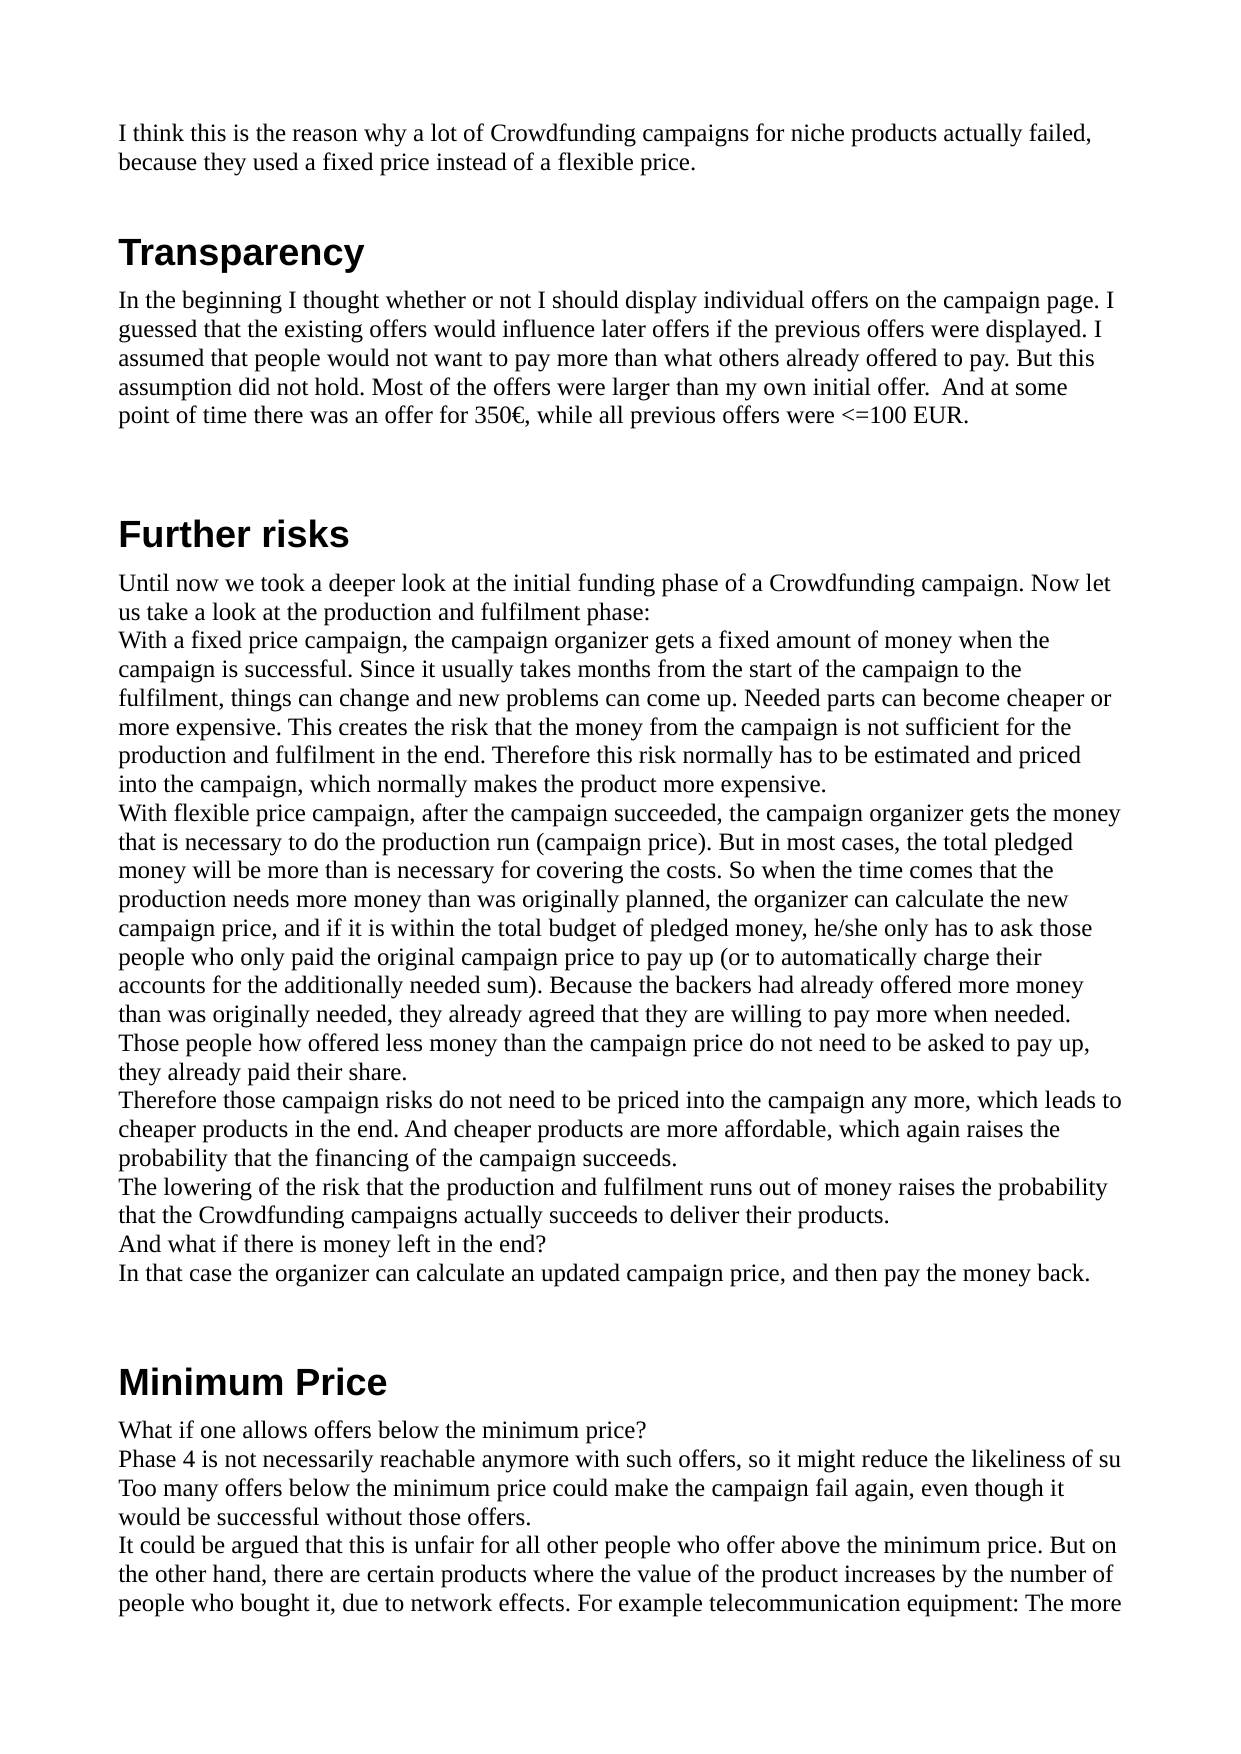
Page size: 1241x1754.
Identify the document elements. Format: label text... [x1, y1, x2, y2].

text Until now we took a deeper look at the initial funding phase of a Crowdfunding campaign. Now let us take a look at the production and fulfilment phase: [118, 568, 1122, 625]
text It could be argued that this is unfair for all other people who offer above the minimum price. But on the other hand, there are certain products where the value of the product increases by the number of people who bought it, due to network effects. For example telecommunication equipment: The more [118, 1530, 1122, 1617]
text The lowering of the risk that the production and fulfilment runs out of money raises the probability that the Crowdfunding campaigns actually succeeds to deliver their products. [118, 1172, 1122, 1229]
text Therefore those campaign risks do not need to be priced into the campaign any more, which leads to cheaper products in the end. And cheaper products are more affordable, which again raises the probability that the financing of the campaign succeeds. [118, 1085, 1122, 1172]
subtitle Minimum Price [118, 1359, 1122, 1403]
text In that case the organizer can calculate an updated campaign price, and then pay the money back. [118, 1258, 1122, 1287]
text With flexible price campaign, after the campaign succeeded, the campaign organizer gets the money that is necessary to do the production run (campaign price). But in most cases, the total pledged money will be more than is necessary for covering the costs. So when the time comes that the production needs more money than was originally planned, the organizer can calculate the new campaign price, and if it is within the total budget of pledged money, he/she only has to ask those people who only paid the original campaign price to pay up (or to automatically charge their accounts for the additionally needed sum). Because the backers had already offered more money than was originally needed, they already agreed that they are willing to pay more when needed. Those people how offered less money than the campaign price do not need to be asked to pay up, they already paid their share. [118, 798, 1122, 1085]
text I think this is the reason why a lot of Crowdfunding campaigns for niche products actually failed, because they used a fixed price instead of a flexible price. [118, 118, 1122, 176]
text Too many offers below the minimum price could make the campaign fail again, even though it would be successful without those offers. [118, 1473, 1122, 1530]
text What if one allows offers below the minimum price? [118, 1415, 1122, 1444]
text With a fixed price campaign, the campaign organizer gets a fixed amount of money when the campaign is successful. Since it usually takes months from the start of the campaign to the fulfilment, things can change and new problems can come up. Needed parts can become cheaper or more expensive. This creates the risk that the money from the campaign is not sufficient for the production and fulfilment in the end. Therefore this risk normally has to be estimated and priced into the campaign, which normally makes the product more expensive. [118, 625, 1122, 798]
subtitle Further risks [118, 512, 1122, 555]
text And what if there is money left in the end? [118, 1229, 1122, 1258]
subtitle Transparency [118, 229, 1122, 273]
text Phase 4 is not necessarily reachable anymore with such offers, so it might reduce the likeliness of su [118, 1444, 1122, 1473]
text In the beginning I thought whether or not I should display individual offers on the campaign page. I guessed that the existing offers would influence later offers if the previous offers were displayed. I assumed that people would not want to pay more than what others already offered to pay. But this assumption did not hold. Most of the offers were larger than my own initial offer. And at some point of time there was an offer for 350€, while all previous offers were <=100 EUR. [118, 286, 1122, 429]
